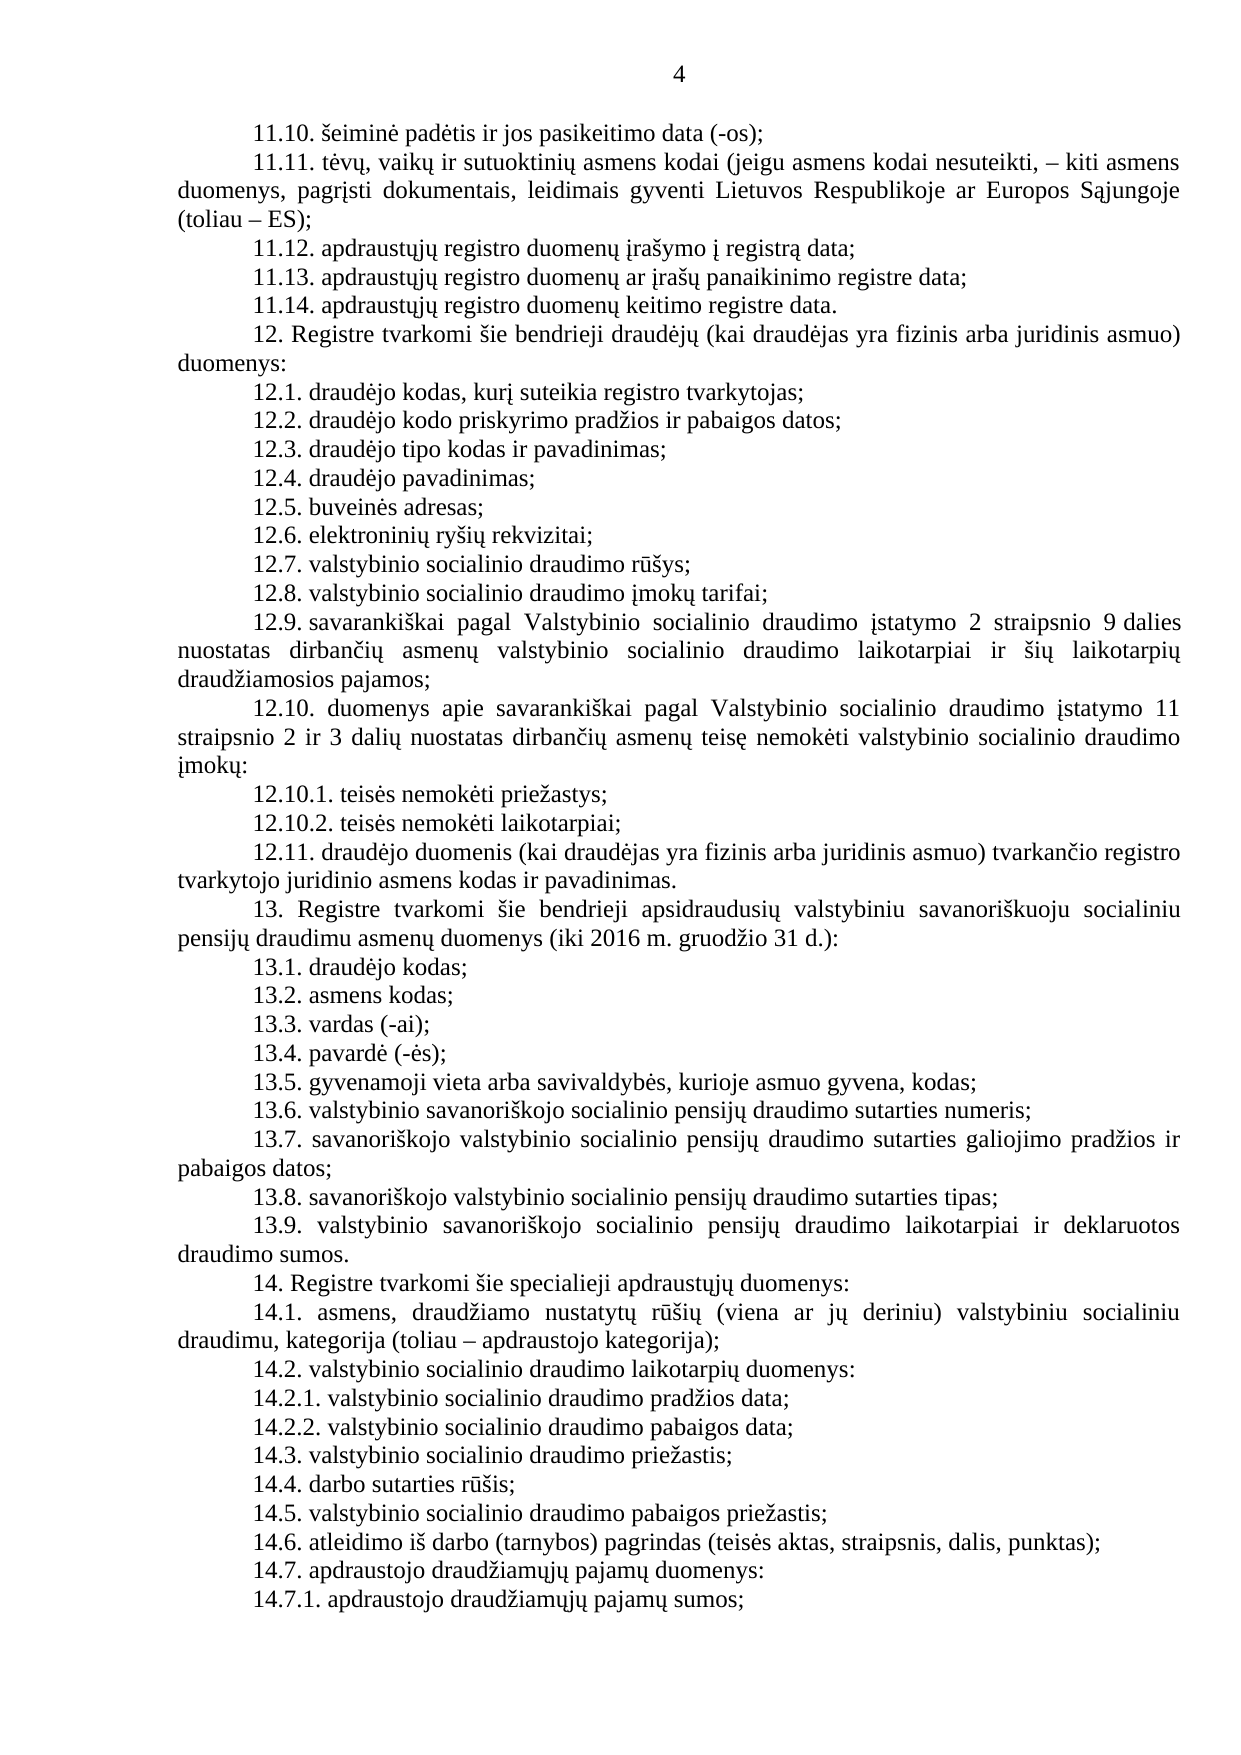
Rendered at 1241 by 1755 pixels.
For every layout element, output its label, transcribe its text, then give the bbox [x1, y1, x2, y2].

text 14.5. valstybinio socialinio draudimo pabaigos priežastis; [177, 1498, 1181, 1527]
text 12.7. valstybinio socialinio draudimo rūšys; [177, 549, 1181, 578]
text 12.3. draudėjo tipo kodas ir pavadinimas; [177, 434, 1181, 463]
text 14.2.1. valstybinio socialinio draudimo pradžios data; [177, 1383, 1181, 1412]
text 12.10.1. teisės nemokėti priežastys; [177, 779, 1181, 808]
text 14.2. valstybinio socialinio draudimo laikotarpių duomenys: [177, 1354, 1181, 1383]
text 12.1. draudėjo kodas, kurį suteikia registro tvarkytojas; [177, 377, 1181, 406]
text 13.4. pavardė (-ės); [177, 1038, 1181, 1067]
text 13.5. gyvenamoji vieta arba savivaldybės, kurioje asmuo gyvena, kodas; [177, 1067, 1181, 1096]
text 12.6. elektroninių ryšių rekvizitai; [177, 521, 1181, 549]
text 14.2.2. valstybinio socialinio draudimo pabaigos data; [177, 1412, 1181, 1441]
text 14.1. asmens, draudžiamo nustatytų rūšių (viena ar jų deriniu) valstybiniu socialiniu draudimu, kategorija (toliau – apdraustojo kategorija); [177, 1297, 1181, 1354]
text 13.9. valstybinio savanoriškojo socialinio pensijų draudimo laikotarpiai ir deklaruotos draudimo sumos. [177, 1211, 1181, 1268]
text 13.2. asmens kodas; [177, 981, 1181, 1009]
text 13.8. savanoriškojo valstybinio socialinio pensijų draudimo sutarties tipas; [177, 1182, 1181, 1211]
text 14.7.1. apdraustojo draudžiamųjų pajamų sumos; [177, 1584, 1181, 1613]
text 11.11. tėvų, vaikų ir sutuoktinių asmens kodai (jeigu asmens kodai nesuteikti, – kiti asmens duomenys, pagrįsti dokumentais, leidimais gyventi Lietuvos Respublikoje ar Europos Sąjungoje (toliau – ES); [177, 147, 1181, 233]
text 12.11. draudėjo duomenis (kai draudėjas yra fizinis arba juridinis asmuo) tvarkančio registro tvarkytojo juridinio asmens kodas ir pavadinimas. [177, 837, 1181, 894]
text 13.1. draudėjo kodas; [177, 952, 1181, 981]
text 13.7. savanoriškojo valstybinio socialinio pensijų draudimo sutarties galiojimo pradžios ir pabaigos datos; [177, 1124, 1181, 1182]
text 12.9. savarankiškai pagal Valstybinio socialinio draudimo įstatymo 2 straipsnio 9 dalies nuostatas dirbančių asmenų valstybinio socialinio draudimo laikotarpiai ir šių laikotarpių draudžiamosios pajamos; [177, 607, 1181, 693]
text 11.14. apdraustųjų registro duomenų keitimo registre data. [177, 291, 1181, 319]
text 11.10. šeiminė padėtis ir jos pasikeitimo data (-os); [177, 118, 1181, 147]
text 14. Registre tvarkomi šie specialieji apdraustųjų duomenys: [177, 1268, 1181, 1297]
text 14.6. atleidimo iš darbo (tarnybos) pagrindas (teisės aktas, straipsnis, dalis, punktas); [177, 1527, 1181, 1556]
text 12. Registre tvarkomi šie bendrieji draudėjų (kai draudėjas yra fizinis arba juridinis asmuo) duomenys: [177, 319, 1181, 377]
text 12.5. buveinės adresas; [177, 492, 1181, 521]
text 13.3. vardas (-ai); [177, 1009, 1181, 1038]
text 12.4. draudėjo pavadinimas; [177, 463, 1181, 492]
text 14.3. valstybinio socialinio draudimo priežastis; [177, 1441, 1181, 1469]
text 13.6. valstybinio savanoriškojo socialinio pensijų draudimo sutarties numeris; [177, 1096, 1181, 1124]
text 14.4. darbo sutarties rūšis; [177, 1469, 1181, 1498]
text 11.13. apdraustųjų registro duomenų ar įrašų panaikinimo registre data; [177, 262, 1181, 291]
text 12.10. duomenys apie savarankiškai pagal Valstybinio socialinio draudimo įstatymo 11 straipsnio 2 ir 3 dalių nuostatas dirbančių asmenų teisę nemokėti valstybinio socialinio draudimo įmokų: [177, 693, 1181, 779]
text 12.8. valstybinio socialinio draudimo įmokų tarifai; [177, 578, 1181, 607]
text 12.2. draudėjo kodo priskyrimo pradžios ir pabaigos datos; [177, 406, 1181, 434]
text 11.12. apdraustųjų registro duomenų įrašymo į registrą data; [177, 233, 1181, 262]
text 12.10.2. teisės nemokėti laikotarpiai; [177, 808, 1181, 837]
text 14.7. apdraustojo draudžiamųjų pajamų duomenys: [177, 1556, 1181, 1584]
text 13. Registre tvarkomi šie bendrieji apsidraudusių valstybiniu savanoriškuoju socialiniu pensijų draudimu asmenų duomenys (iki 2016 m. gruodžio 31 d.): [177, 894, 1181, 952]
